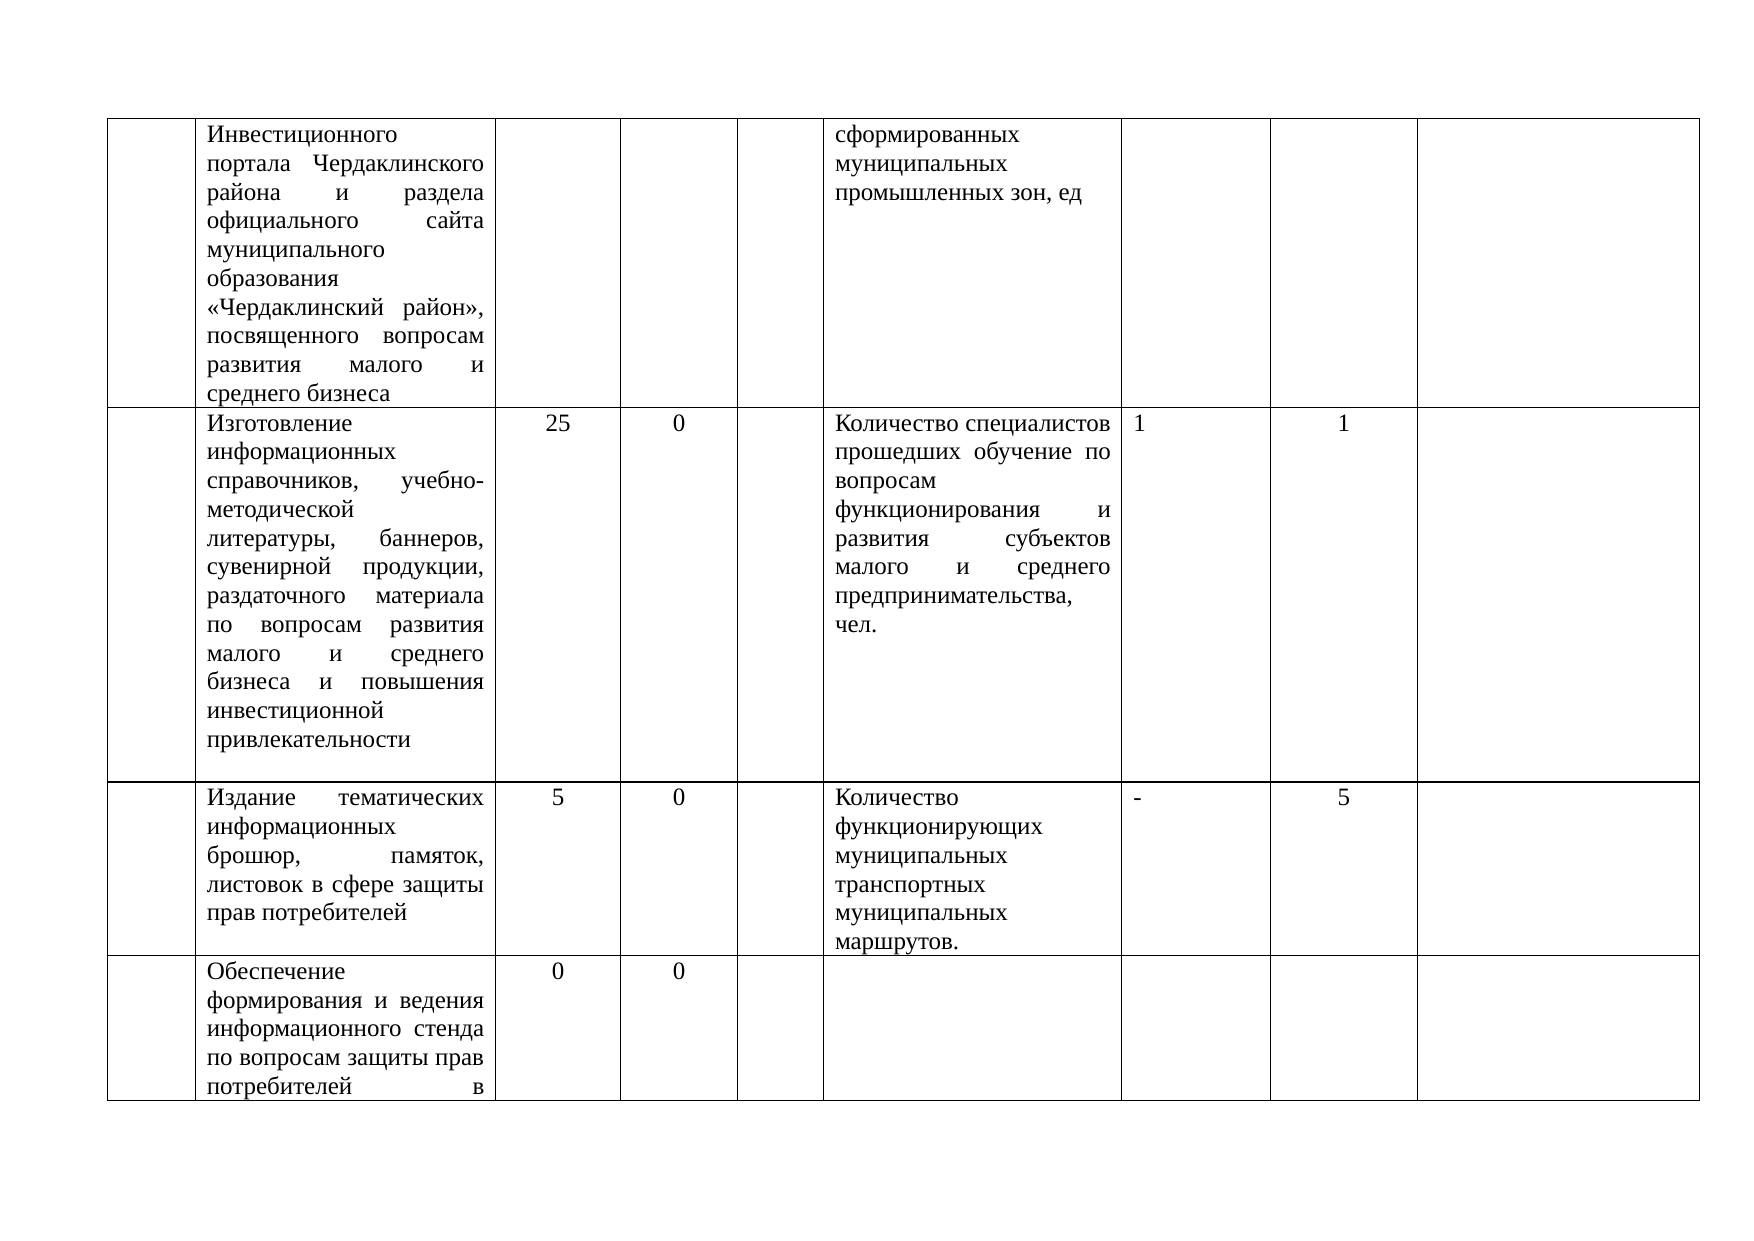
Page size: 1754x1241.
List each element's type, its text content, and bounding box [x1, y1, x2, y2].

table_cell [108, 956, 195, 1100]
table_cell 5 [1271, 783, 1417, 955]
table_cell 0 [621, 956, 737, 1100]
table_cell [824, 956, 1121, 1100]
table_cell 25 [496, 408, 620, 781]
table_cell 0 [621, 783, 737, 955]
table_cell Издание тематических информационных брошюр, памяток, листовок в сфере защиты прав потребителей [196, 783, 495, 955]
table_cell [621, 119, 737, 407]
table_cell 0 [496, 956, 620, 1100]
table_cell 1 [1122, 408, 1270, 781]
table_cell [1271, 956, 1417, 1100]
table_cell Изготовление информационных справочников, учебно-методической литературы, баннеров, сувенирной продукции, раздаточного материала по вопросам развития малого и среднего бизнеса и повышения инвестиционной привлекательности [196, 408, 495, 781]
table_cell сформированных муниципальных промышленных зон, ед [824, 119, 1121, 407]
table_cell [108, 408, 195, 781]
table_cell Количество функционирующих муниципальных транспортных муниципальных маршрутов. [824, 783, 1121, 955]
table_cell 1 [1271, 408, 1417, 781]
table_cell [738, 119, 823, 407]
table_cell [1271, 119, 1417, 407]
table_cell Количество специалистов прошедших обучение по вопросам функционирования и развития субъектов малого и среднего предпринимательства, чел. [824, 408, 1121, 781]
table_cell Инвестиционного портала Чердаклинского района и раздела официального сайта муниципального образования «Чердаклинский район», посвященного вопросам развития малого и среднего бизнеса [196, 119, 495, 407]
table_cell [1418, 119, 1699, 407]
table_cell [1122, 119, 1270, 407]
table_cell 0 [621, 408, 737, 781]
table_cell [738, 956, 823, 1100]
table_cell 5 [496, 783, 620, 955]
table_cell [738, 783, 823, 955]
table_cell [1418, 408, 1699, 781]
table_cell [496, 119, 620, 407]
table_cell - [1122, 783, 1270, 955]
table_cell Обеспечение формирования и ведения информационного стенда по вопросам защиты прав потребителей в [196, 956, 495, 1100]
table_cell [108, 119, 195, 407]
table_cell [738, 408, 823, 781]
table_cell [1122, 956, 1270, 1100]
table_cell [1418, 783, 1699, 955]
table_cell [1418, 956, 1699, 1100]
table_cell [108, 783, 195, 955]
